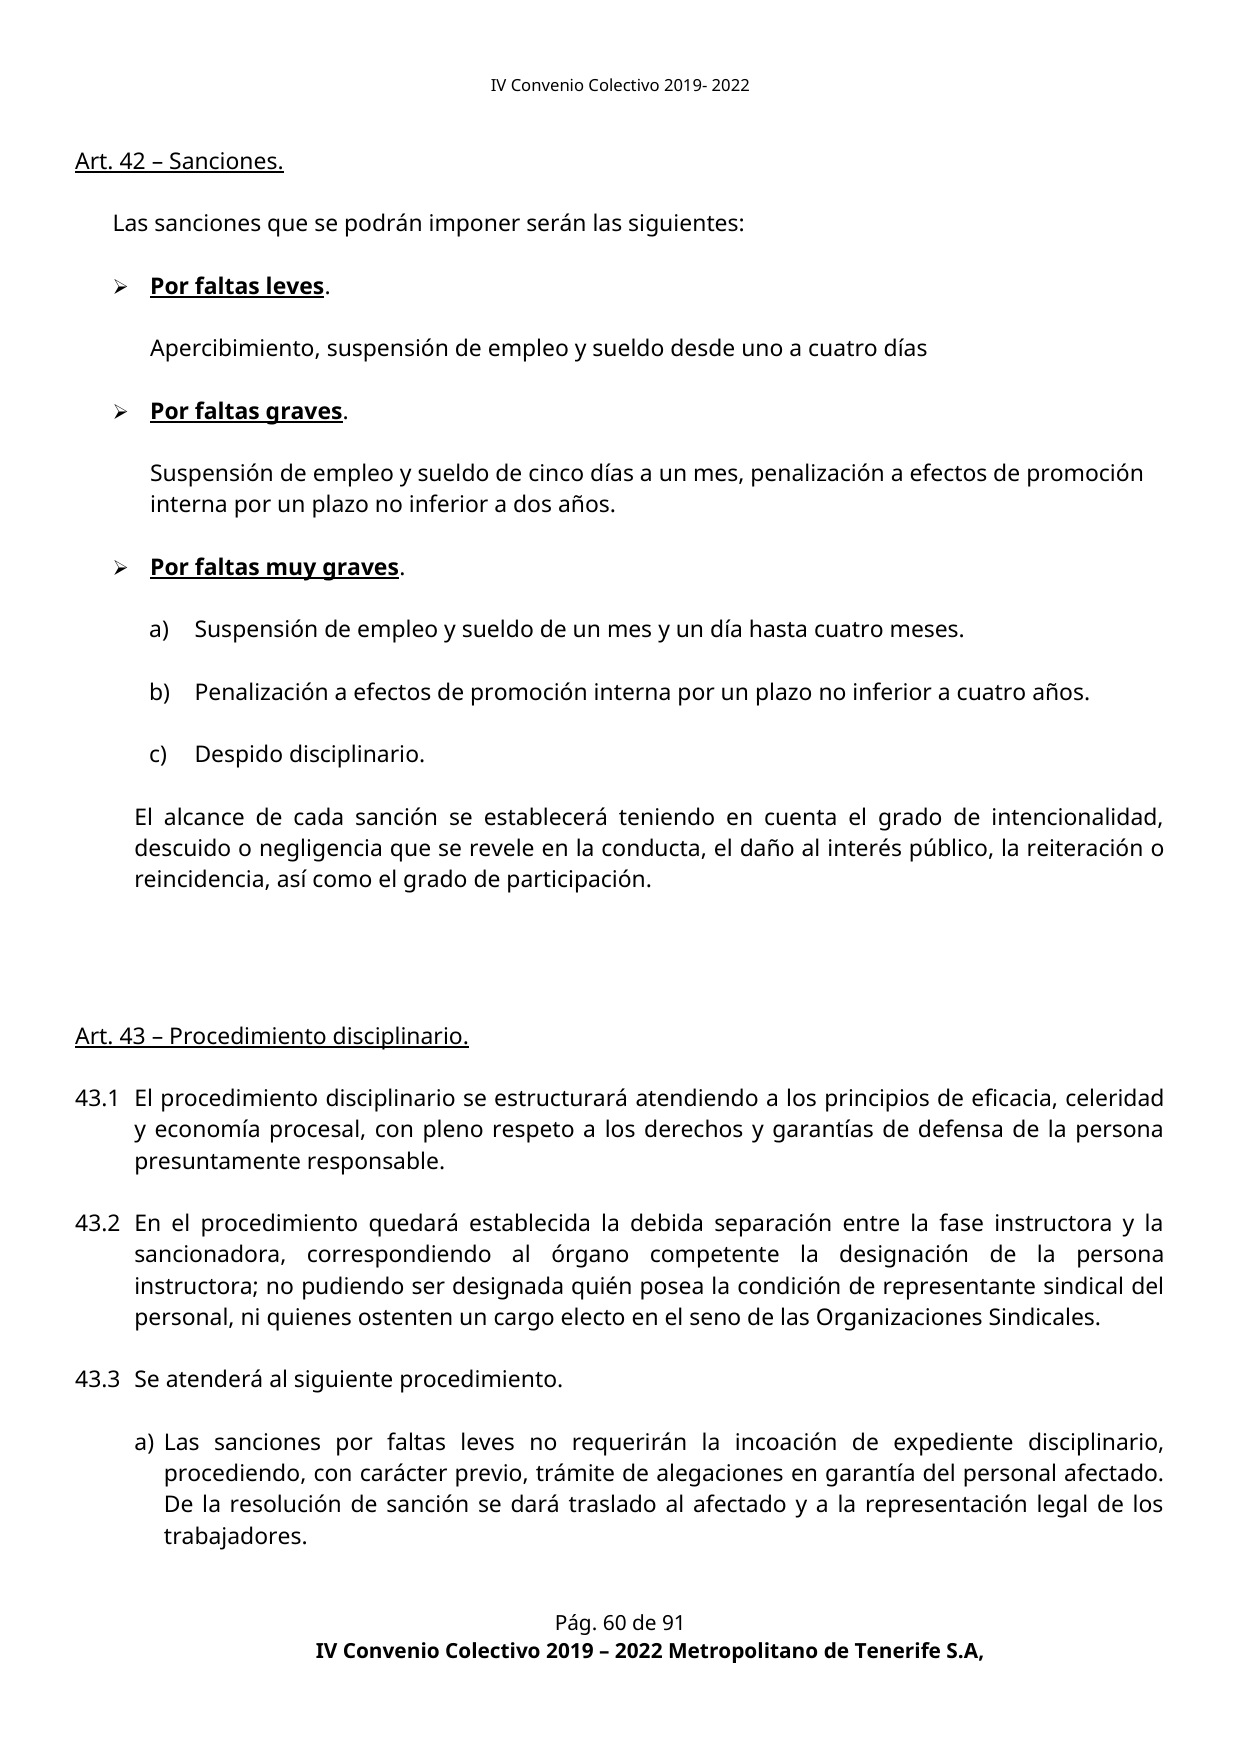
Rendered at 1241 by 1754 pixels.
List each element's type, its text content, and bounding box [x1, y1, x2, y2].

list El procedimiento disciplinario se estructurará atendiendo a los principios de eficacia, celeridad y economía procesal, con pleno respeto a los derechos y garantías de defensa de la persona presuntamente responsable. [75, 1082, 1165, 1176]
list Se atenderá al siguiente procedimiento. [75, 1363, 1165, 1395]
text Art. 43 – Procedimiento disciplinario. [75, 1020, 1165, 1051]
text Las sanciones que se podrán imponer serán las siguientes: [75, 207, 1165, 238]
text Art. 42 – Sanciones. [75, 145, 1165, 176]
list Suspensión de empleo y sueldo de un mes y un día hasta cuatro meses. [119, 613, 1165, 645]
text El alcance de cada sanción se establecerá teniendo en cuenta el grado de intencionalidad, descuido o negligencia que se revele en la conducta, el daño al interés público, la reiteración o reincidencia, así como el grado de participación. [134, 801, 1165, 895]
list Por faltas leves. [112, 270, 1165, 301]
list Penalización a efectos de promoción interna por un plazo no inferior a cuatro años. [119, 676, 1165, 707]
list Por faltas muy graves. [112, 551, 1165, 582]
list Por faltas graves. [112, 395, 1165, 426]
list Las sanciones por faltas leves no requerirán la incoación de expediente disciplinario, procediendo, con carácter previo, trámite de alegaciones en garantía del personal afectado. De la resolución de sanción se dará traslado al afectado y a la representación legal de los trabajadores. [134, 1426, 1165, 1551]
text Suspensión de empleo y sueldo de cinco días a un mes, penalización a efectos de promoción interna por un plazo no inferior a dos años. [150, 457, 1165, 520]
list Despido disciplinario. [119, 738, 1165, 770]
text Apercibimiento, suspensión de empleo y sueldo desde uno a cuatro días [150, 332, 1165, 363]
list En el procedimiento quedará establecida la debida separación entre la fase instructora y la sancionadora, correspondiendo al órgano competente la designación de la persona instructora; no pudiendo ser designada quién posea la condición de representante sindical del personal, ni quienes ostenten un cargo electo en el seno de las Organizaciones Sindicales. [75, 1207, 1165, 1332]
